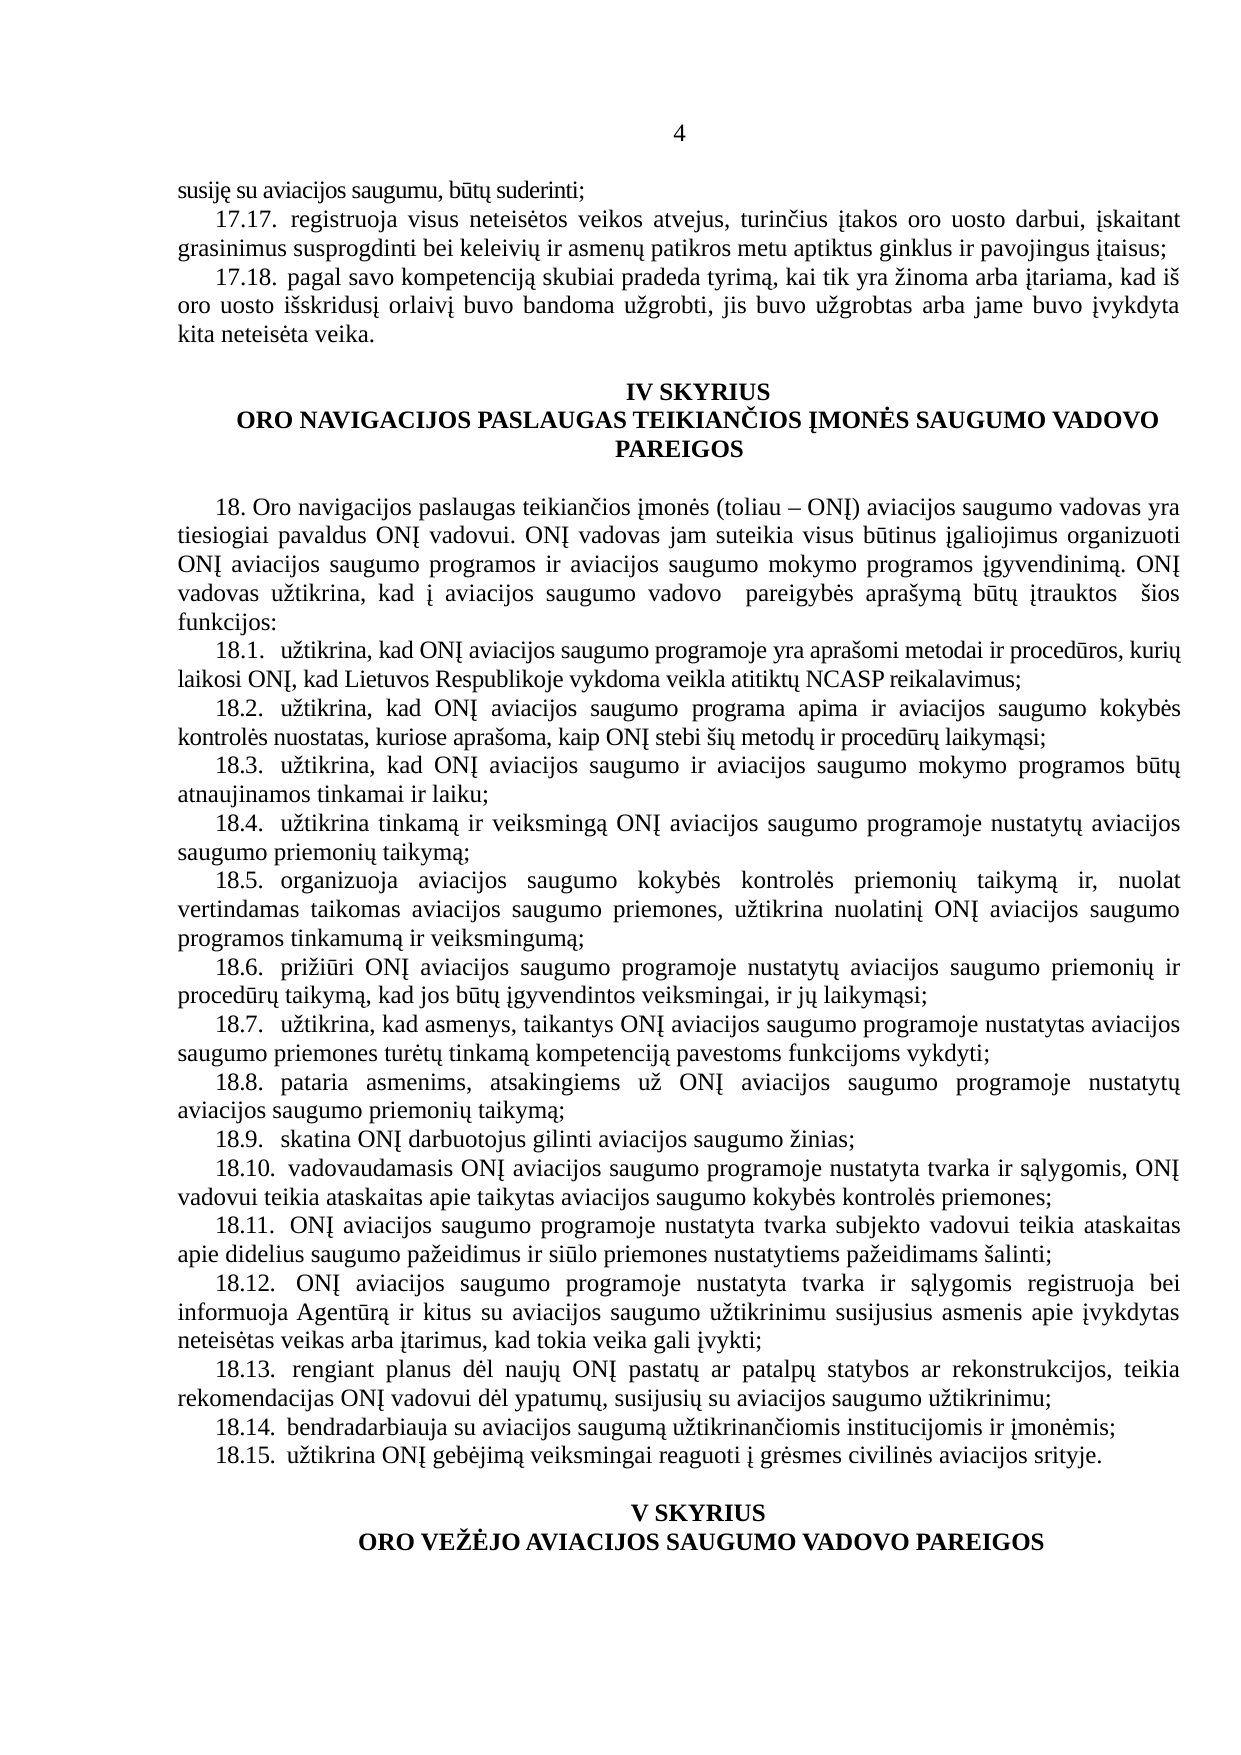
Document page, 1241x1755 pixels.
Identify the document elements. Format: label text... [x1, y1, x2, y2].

text 18.10. vadovaudamasis ONĮ aviacijos saugumo programoje nustatyta tvarka ir sąlygomis, ONĮ vadovui teikia ataskaitas apie taikytas aviacijos saugumo kokybės kontrolės priemones; [177, 1153, 1181, 1211]
text 18.2. užtikrina, kad ONĮ aviacijos saugumo programa apima ir aviacijos saugumo kokybės kontrolės nuostatas, kuriose aprašoma, kaip ONĮ stebi šių metodų ir procedūrų laikymąsi; [177, 693, 1181, 751]
text ORO VEŽĖJO AVIACIJOS SAUGUMO VADOVO PAREIGOS [177, 1527, 1181, 1556]
text 18. Oro navigacijos paslaugas teikiančios įmonės (toliau – ONĮ) aviacijos saugumo vadovas yra tiesiogiai pavaldus ONĮ vadovui. ONĮ vadovas jam suteikia visus būtinus įgaliojimus organizuoti ONĮ aviacijos saugumo programos ir aviacijos saugumo mokymo programos įgyvendinimą. ONĮ vadovas užtikrina, kad į aviacijos saugumo vadovo pareigybės aprašymą būtų įtrauktos šios funkcijos: [177, 492, 1181, 636]
text 18.9. skatina ONĮ darbuotojus gilinti aviacijos saugumo žinias; [177, 1124, 1181, 1153]
text oro navigacijos paslaugas teikiančios įmonės SAUGUMO VADOVO PAREIGOS [177, 406, 1181, 463]
text 18.7. užtikrina, kad asmenys, taikantys ONĮ aviacijos saugumo programoje nustatytas aviacijos saugumo priemones turėtų tinkamą kompetenciją pavestoms funkcijoms vykdyti; [177, 1009, 1181, 1067]
text 18.4. užtikrina tinkamą ir veiksmingą ONĮ aviacijos saugumo programoje nustatytų aviacijos saugumo priemonių taikymą; [177, 808, 1181, 866]
text susiję su aviacijos saugumu, būtų suderinti; [177, 176, 1181, 204]
text 18.6. prižiūri ONĮ aviacijos saugumo programoje nustatytų aviacijos saugumo priemonių ir procedūrų taikymą, kad jos būtų įgyvendintos veiksmingai, ir jų laikymąsi; [177, 952, 1181, 1009]
text 18.3. užtikrina, kad ONĮ aviacijos saugumo ir aviacijos saugumo mokymo programos būtų atnaujinamos tinkamai ir laiku; [177, 751, 1181, 808]
text 18.8. pataria asmenims, atsakingiems už ONĮ aviacijos saugumo programoje nustatytų aviacijos saugumo priemonių taikymą; [177, 1067, 1181, 1124]
text 17.17. registruoja visus neteisėtos veikos atvejus, turinčius įtakos oro uosto darbui, įskaitant grasinimus susprogdinti bei keleivių ir asmenų patikros metu aptiktus ginklus ir pavojingus įtaisus; [177, 204, 1181, 262]
text V SKYRIUS [177, 1498, 1181, 1527]
text 18.1. užtikrina, kad ONĮ aviacijos saugumo programoje yra aprašomi metodai ir procedūros, kurių laikosi ONĮ, kad Lietuvos Respublikoje vykdoma veikla atitiktų NCASP reikalavimus; [177, 636, 1181, 693]
text 18.12. ONĮ aviacijos saugumo programoje nustatyta tvarka ir sąlygomis registruoja bei informuoja Agentūrą ir kitus su aviacijos saugumo užtikrinimu susijusius asmenis apie įvykdytas neteisėtas veikas arba įtarimus, kad tokia veika gali įvykti; [177, 1268, 1181, 1354]
text 17.18. pagal savo kompetenciją skubiai pradeda tyrimą, kai tik yra žinoma arba įtariama, kad iš oro uosto išskridusį orlaivį buvo bandoma užgrobti, jis buvo užgrobtas arba jame buvo įvykdyta kita neteisėta veika. [177, 262, 1181, 348]
text 18.11. ONĮ aviacijos saugumo programoje nustatyta tvarka subjekto vadovui teikia ataskaitas apie didelius saugumo pažeidimus ir siūlo priemones nustatytiems pažeidimams šalinti; [177, 1211, 1181, 1268]
text Iv SKYRIUS [177, 377, 1181, 406]
text 18.13. rengiant planus dėl naujų ONĮ pastatų ar patalpų statybos ar rekonstrukcijos, teikia rekomendacijas ONĮ vadovui dėl ypatumų, susijusių su aviacijos saugumo užtikrinimu; [177, 1354, 1181, 1412]
text 18.14. bendradarbiauja su aviacijos saugumą užtikrinančiomis institucijomis ir įmonėmis; [177, 1412, 1181, 1441]
text 18.15. užtikrina ONĮ gebėjimą veiksmingai reaguoti į grėsmes civilinės aviacijos srityje. [177, 1441, 1181, 1469]
text 18.5. organizuoja aviacijos saugumo kokybės kontrolės priemonių taikymą ir, nuolat vertindamas taikomas aviacijos saugumo priemones, užtikrina nuolatinį ONĮ aviacijos saugumo programos tinkamumą ir veiksmingumą; [177, 866, 1181, 952]
